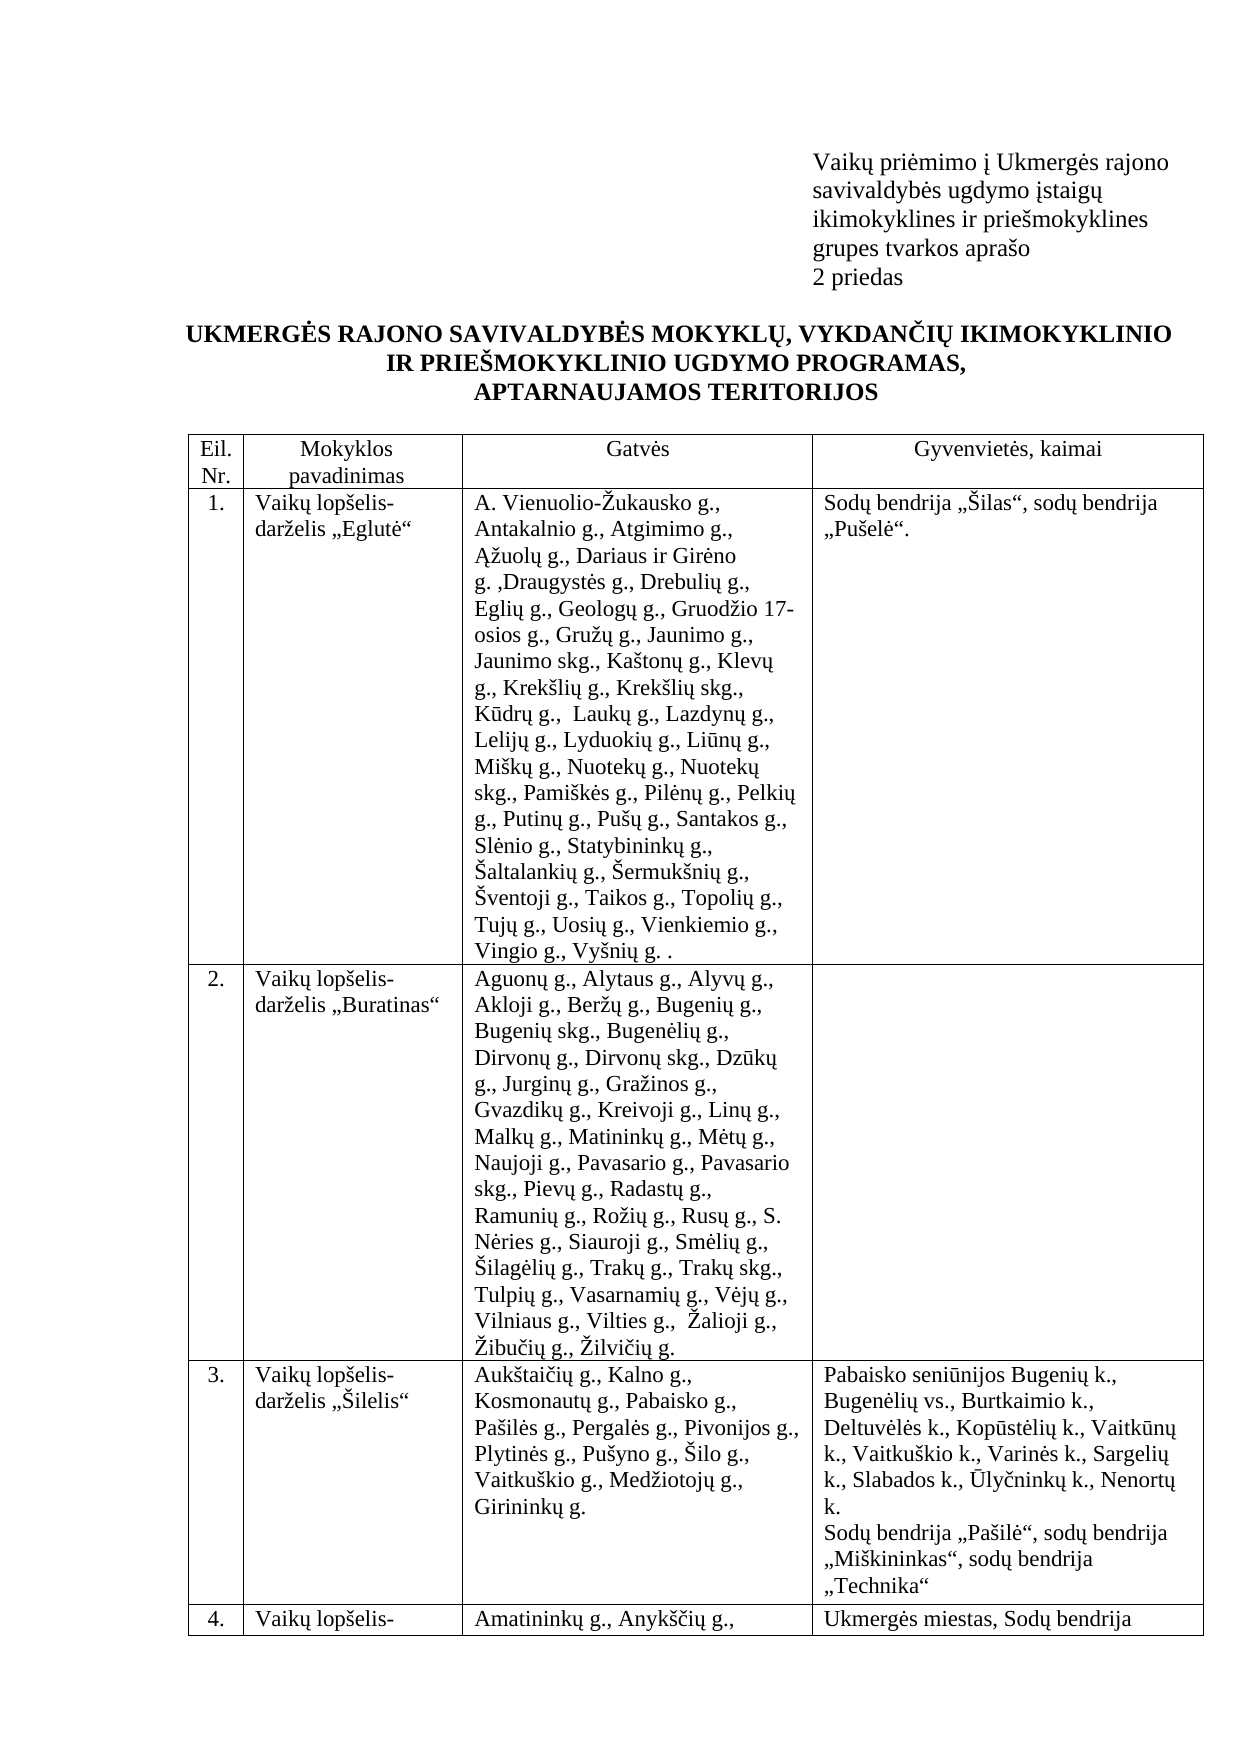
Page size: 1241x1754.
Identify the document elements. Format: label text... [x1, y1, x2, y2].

table_cell Aukštaičių g., Kalno g., Kosmonautų g., Pabaisko g., Pašilės g., Pergalės g., Pivonijos g., Plytinės g., Pušyno g., Šilo g., Vaitkuškio g., Medžiotojų g., Girininkų g. [463, 1361, 812, 1604]
table_header Mokyklos pavadinimas [244, 435, 462, 488]
table_cell Ukmergės miestas, Sodų bendrija [813, 1605, 1203, 1635]
text UKMERGĖS RAJONO SAVIVALDYBĖS MOKYKLŲ, VYKDANČIŲ IKIMOKYKLINIO IR PRIEŠMOKYKLINIO UGDYMO PROGRAMAS, [177, 319, 1181, 377]
table_cell Aguonų g., Alytaus g., Alyvų g., Akloji g., Beržų g., Bugenių g., Bugenių skg., Bugenėlių g., Dirvonų g., Dirvonų skg., Dzūkų g., Jurginų g., Gražinos g., Gvazdikų g., Kreivoji g., Linų g., Malkų g., Matininkų g., Mėtų g., Naujoji g., Pavasario g., Pavasario skg., Pievų g., Radastų g., Ramunių g., Rožių g., Rusų g., S. Nėries g., Siauroji g., Smėlių g., Šilagėlių g., Trakų g., Trakų skg., Tulpių g., Vasarnamių g., Vėjų g., Vilniaus g., Vilties g., Žalioji g., Žibučių g., Žilvičių g. [463, 965, 812, 1360]
table_cell A. Vienuolio-Žukausko g., Antakalnio g., Atgimimo g., Ąžuolų g., Dariaus ir Girėno g. ,Draugystės g., Drebulių g., Eglių g., Geologų g., Gruodžio 17-osios g., Gružų g., Jaunimo g., Jaunimo skg., Kaštonų g., Klevų g., Krekšlių g., Krekšlių skg., Kūdrų g., Laukų g., Lazdynų g., Lelijų g., Lyduokių g., Liūnų g., Miškų g., Nuotekų g., Nuotekų skg., Pamiškės g., Pilėnų g., Pelkių g., Putinų g., Pušų g., Santakos g., Slėnio g., Statybininkų g., Šaltalankių g., Šermukšnių g., Šventoji g., Taikos g., Topolių g., Tujų g., Uosių g., Vienkiemio g., Vingio g., Vyšnių g. . [463, 489, 812, 963]
table_cell Sodų bendrija „Šilas“, sodų bendrija „Pušelė“. [813, 489, 1203, 963]
table_cell Vaikų lopšelis-darželis „Eglutė“ [244, 489, 462, 963]
text Vaikų priėmimo į Ukmergės rajono savivaldybės ugdymo įstaigų ikimokyklines ir priešmokyklines grupes tvarkos aprašo [812, 147, 1181, 262]
table_cell 4. [189, 1605, 243, 1635]
table_cell 1. [189, 489, 243, 963]
table_header Gatvės [463, 435, 812, 488]
table_header Gyvenvietės, kaimai [813, 435, 1203, 488]
text 2 priedas [812, 262, 1181, 291]
table_cell [813, 965, 1203, 1360]
table_header Eil. Nr. [189, 435, 243, 488]
table_cell 3. [189, 1361, 243, 1604]
table_cell Vaikų lopšelis- [244, 1605, 462, 1635]
table_cell Pabaisko seniūnijos Bugenių k., Bugenėlių vs., Burtkaimio k., Deltuvėlės k., Kopūstėlių k., Vaitkūnų k., Vaitkuškio k., Varinės k., Sargelių k., Slabados k., Ūlyčninkų k., Nenortų k. Sodų bendrija „Pašilė“, sodų bendrija „Miškininkas“, sodų bendrija „Technika“ [813, 1361, 1203, 1604]
table_cell 2. [189, 965, 243, 1360]
table_cell Amatininkų g., Anykščių g., [463, 1605, 812, 1635]
table_cell Vaikų lopšelis- darželis „Buratinas“ [244, 965, 462, 1360]
text APTARNAUJAMOS TERITORIJOS [177, 377, 1181, 406]
table_cell Vaikų lopšelis- darželis „Šilelis“ [244, 1361, 462, 1604]
